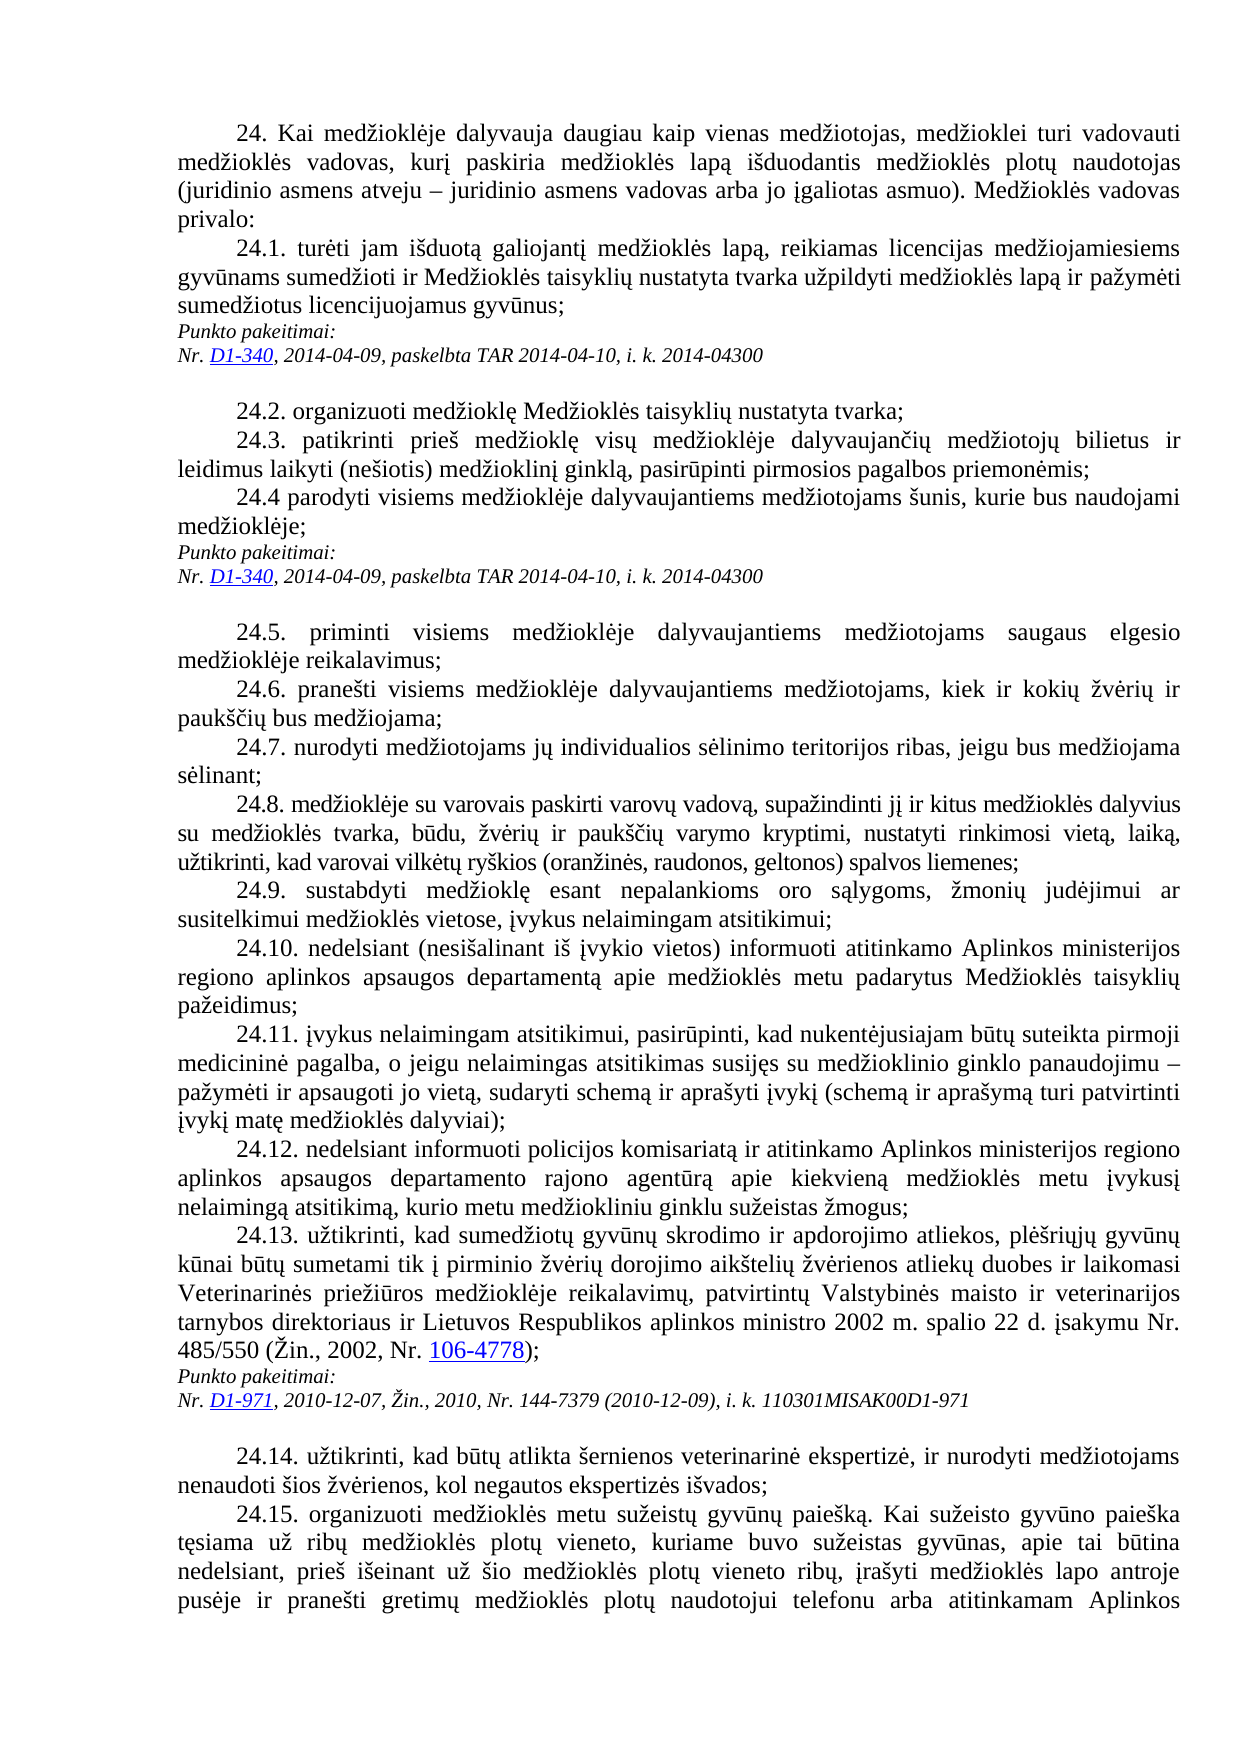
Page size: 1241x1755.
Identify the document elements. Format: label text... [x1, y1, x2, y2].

text 24.14. užtikrinti, kad būtų atlikta šernienos veterinarinė ekspertizė, ir nurodyti medžiotojams nenaudoti šios žvėrienos, kol negautos ekspertizės išvados; [177, 1441, 1181, 1499]
text Punkto pakeitimai: [177, 1364, 1181, 1388]
text 24.5. priminti visiems medžioklėje dalyvaujantiems medžiotojams saugaus elgesio medžioklėje reikalavimus; [177, 617, 1181, 674]
text 24.13. užtikrinti, kad sumedžiotų gyvūnų skrodimo ir apdorojimo atliekos, plėšriųjų gyvūnų kūnai būtų sumetami tik į pirminio žvėrių dorojimo aikštelių žvėrienos atliekų duobes ir laikomasi Veterinarinės priežiūros medžioklėje reikalavimų, patvirtintų Valstybinės maisto ir veterinarijos tarnybos direktoriaus ir Lietuvos Respublikos aplinkos ministro 2002 m. spalio 22 d. įsakymu Nr. 485/550 (Žin., 2002, Nr. 106-4778); [177, 1221, 1181, 1364]
text 24.3. patikrinti prieš medžioklę visų medžioklėje dalyvaujančių medžiotojų bilietus ir leidimus laikyti (nešiotis) medžioklinį ginklą, pasirūpinti pirmosios pagalbos priemonėmis; [177, 425, 1181, 482]
text Punkto pakeitimai: [177, 319, 1181, 343]
text 24.1. turėti jam išduotą galiojantį medžioklės lapą, reikiamas licencijas medžiojamiesiems gyvūnams sumedžioti ir Medžioklės taisyklių nustatyta tvarka užpildyti medžioklės lapą ir pažymėti sumedžiotus licencijuojamus gyvūnus; [177, 233, 1181, 319]
text 24.6. pranešti visiems medžioklėje dalyvaujantiems medžiotojams, kiek ir kokių žvėrių ir paukščių bus medžiojama; [177, 674, 1181, 732]
text Nr. D1-340, 2014-04-09, paskelbta TAR 2014-04-10, i. k. 2014-04300 [177, 343, 1181, 367]
text Nr. D1-340, 2014-04-09, paskelbta TAR 2014-04-10, i. k. 2014-04300 [177, 564, 1181, 588]
text 24.7. nurodyti medžiotojams jų individualios sėlinimo teritorijos ribas, jeigu bus medžiojama sėlinant; [177, 732, 1181, 789]
text 24.10. nedelsiant (nesišalinant iš įvykio vietos) informuoti atitinkamo Aplinkos ministerijos regiono aplinkos apsaugos departamentą apie medžioklės metu padarytus Medžioklės taisyklių pažeidimus; [177, 933, 1181, 1019]
text 24.15. organizuoti medžioklės metu sužeistų gyvūnų paiešką. Kai sužeisto gyvūno paieška tęsiama už ribų medžioklės plotų vieneto, kuriame buvo sužeistas gyvūnas, apie tai būtina nedelsiant, prieš išeinant už šio medžioklės plotų vieneto ribų, įrašyti medžioklės lapo antroje pusėje ir pranešti gretimų medžioklės plotų naudotojui telefonu arba atitinkamam Aplinkos [177, 1499, 1181, 1614]
text 24. Kai medžioklėje dalyvauja daugiau kaip vienas medžiotojas, medžioklei turi vadovauti medžioklės vadovas, kurį paskiria medžioklės lapą išduodantis medžioklės plotų naudotojas (juridinio asmens atveju – juridinio asmens vadovas arba jo įgaliotas asmuo). Medžioklės vadovas privalo: [177, 118, 1181, 233]
text 24.4 parodyti visiems medžioklėje dalyvaujantiems medžiotojams šunis, kurie bus naudojami medžioklėje; [177, 482, 1181, 540]
text Nr. D1-971, 2010-12-07, Žin., 2010, Nr. 144-7379 (2010-12-09), i. k. 110301MISAK00D1-971 [177, 1388, 1181, 1412]
text 24.2. organizuoti medžioklę Medžioklės taisyklių nustatyta tvarka; [177, 396, 1181, 425]
text 24.8. medžioklėje su varovais paskirti varovų vadovą, supažindinti jį ir kitus medžioklės dalyvius su medžioklės tvarka, būdu, žvėrių ir paukščių varymo kryptimi, nustatyti rinkimosi vietą, laiką, užtikrinti, kad varovai vilkėtų ryškios (oranžinės, raudonos, geltonos) spalvos liemenes; [177, 789, 1181, 876]
text 24.12. nedelsiant informuoti policijos komisariatą ir atitinkamo Aplinkos ministerijos regiono aplinkos apsaugos departamento rajono agentūrą apie kiekvieną medžioklės metu įvykusį nelaimingą atsitikimą, kurio metu medžiokliniu ginklu sužeistas žmogus; [177, 1134, 1181, 1221]
text 24.9. sustabdyti medžioklę esant nepalankioms oro sąlygoms, žmonių judėjimui ar susitelkimui medžioklės vietose, įvykus nelaimingam atsitikimui; [177, 876, 1181, 933]
text 24.11. įvykus nelaimingam atsitikimui, pasirūpinti, kad nukentėjusiajam būtų suteikta pirmoji medicininė pagalba, o jeigu nelaimingas atsitikimas susijęs su medžioklinio ginklo panaudojimu – pažymėti ir apsaugoti jo vietą, sudaryti schemą ir aprašyti įvykį (schemą ir aprašymą turi patvirtinti įvykį matę medžioklės dalyviai); [177, 1019, 1181, 1134]
text Punkto pakeitimai: [177, 540, 1181, 564]
